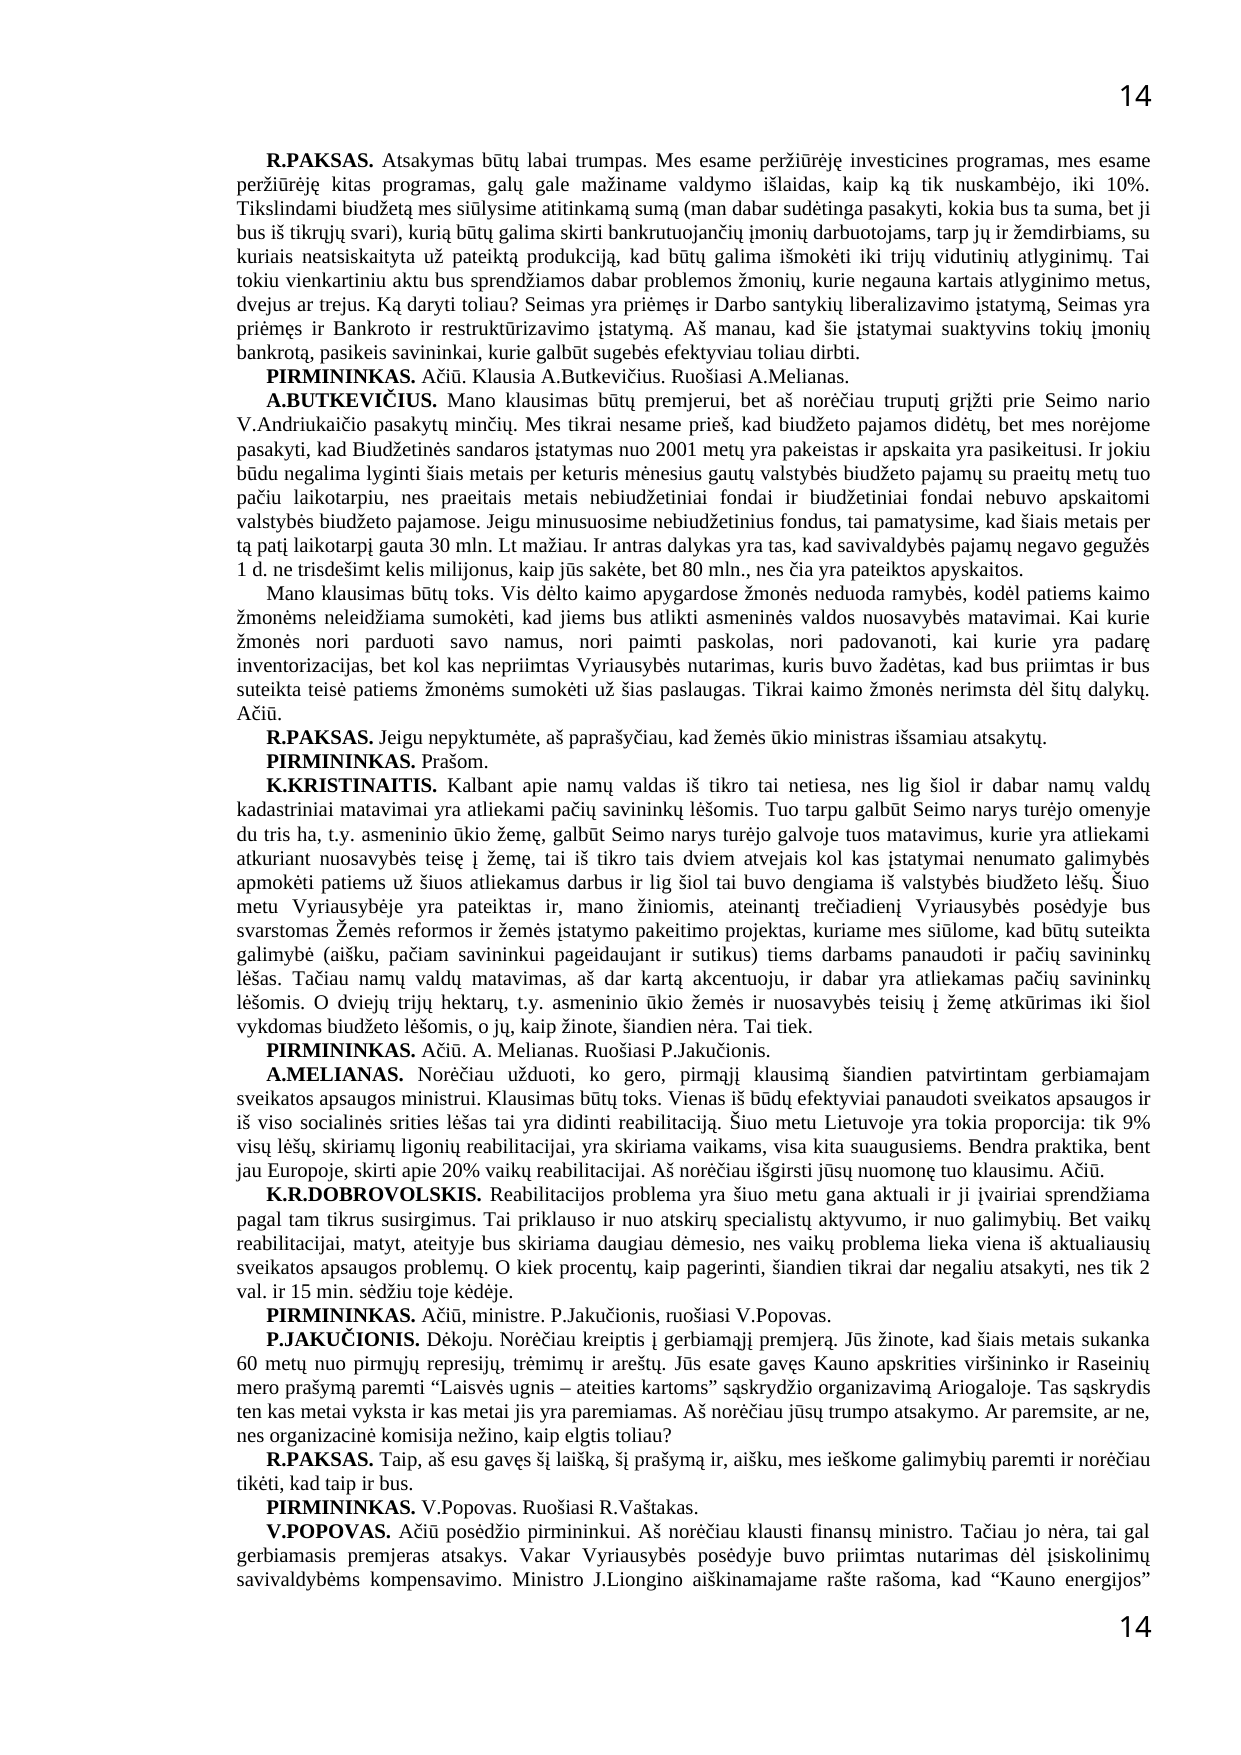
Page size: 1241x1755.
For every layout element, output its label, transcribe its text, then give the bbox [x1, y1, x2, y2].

text K.R.DOBROVOLSKIS. Reabilitacijos problema yra šiuo metu gana aktuali ir ji įvairiai sprendžiama pagal tam tikrus susirgimus. Tai priklauso ir nuo atskirų specialistų aktyvumo, ir nuo galimybių. Bet vaikų reabilitacijai, matyt, ateityje bus skiriama daugiau dėmesio, nes vaikų problema lieka viena iš aktualiausių sveikatos apsaugos problemų. O kiek procentų, kaip pagerinti, šiandien tikrai dar negaliu atsakyti, nes tik 2 val. ir 15 min. sėdžiu toje kėdėje. [236, 1182, 1152, 1303]
text R.PAKSAS. Taip, aš esu gavęs šį laišką, šį prašymą ir, aišku, mes ieškome galimybių paremti ir norėčiau tikėti, kad taip ir bus. [236, 1447, 1152, 1495]
text R.PAKSAS. Jeigu nepyktumėte, aš paprašyčiau, kad žemės ūkio ministras išsamiau atsakytų. [236, 725, 1152, 749]
text A.BUTKEVIČIUS. Mano klausimas būtų premjerui, bet aš norėčiau truputį grįžti prie Seimo nario V.Andriukaičio pasakytų minčių. Mes tikrai nesame prieš, kad biudžeto pajamos didėtų, bet mes norėjome pasakyti, kad Biudžetinės sandaros įstatymas nuo 2001 metų yra pakeistas ir apskaita yra pasikeitusi. Ir jokiu būdu negalima lyginti šiais metais per keturis mėnesius gautų valstybės biudžeto pajamų su praeitų metų tuo pačiu laikotarpiu, nes praeitais metais nebiudžetiniai fondai ir biudžetiniai fondai nebuvo apskaitomi valstybės biudžeto pajamose. Jeigu minusuosime nebiudžetinius fondus, tai pamatysime, kad šiais metais per tą patį laikotarpį gauta 30 mln. Lt mažiau. Ir antras dalykas yra tas, kad savivaldybės pajamų negavo gegužės 1 d. ne trisdešimt kelis milijonus, kaip jūs sakėte, bet 80 mln., nes čia yra pateiktos apyskaitos. [236, 388, 1152, 581]
text V.POPOVAS. Ačiū posėdžio pirmininkui. Aš norėčiau klausti finansų ministro. Tačiau jo nėra, tai gal gerbiamasis premjeras atsakys. Vakar Vyriausybės posėdyje buvo priimtas nutarimas dėl įsiskolinimų savivaldybėms kompensavimo. Ministro J.Liongino aiškinamajame rašte rašoma, kad “Kauno energijos” [236, 1519, 1152, 1591]
text K.KRISTINAITIS. Kalbant apie namų valdas iš tikro tai netiesa, nes lig šiol ir dabar namų valdų kadastriniai matavimai yra atliekami pačių savininkų lėšomis. Tuo tarpu galbūt Seimo narys turėjo omenyje du tris ha, t.y. asmeninio ūkio žemę, galbūt Seimo narys turėjo galvoje tuos matavimus, kurie yra atliekami atkuriant nuosavybės teisę į žemę, tai iš tikro tais dviem atvejais kol kas įstatymai nenumato galimybės apmokėti patiems už šiuos atliekamus darbus ir lig šiol tai buvo dengiama iš valstybės biudžeto lėšų. Šiuo metu Vyriausybėje yra pateiktas ir, mano žiniomis, ateinantį trečiadienį Vyriausybės posėdyje bus svarstomas Žemės reformos ir žemės įstatymo pakeitimo projektas, kuriame mes siūlome, kad būtų suteikta galimybė (aišku, pačiam savininkui pageidaujant ir sutikus) tiems darbams panaudoti ir pačių savininkų lėšas. Tačiau namų valdų matavimas, aš dar kartą akcentuoju, ir dabar yra atliekamas pačių savininkų lėšomis. O dviejų trijų hektarų, t.y. asmeninio ūkio žemės ir nuosavybės teisių į žemę atkūrimas iki šiol vykdomas biudžeto lėšomis, o jų, kaip žinote, šiandien nėra. Tai tiek. [236, 773, 1152, 1038]
text Mano klausimas būtų toks. Vis dėlto kaimo apygardose žmonės neduoda ramybės, kodėl patiems kaimo žmonėms neleidžiama sumokėti, kad jiems bus atlikti asmeninės valdos nuosavybės matavimai. Kai kurie žmonės nori parduoti savo namus, nori paimti paskolas, nori padovanoti, kai kurie yra padarę inventorizacijas, bet kol kas nepriimtas Vyriausybės nutarimas, kuris buvo žadėtas, kad bus priimtas ir bus suteikta teisė patiems žmonėms sumokėti už šias paslaugas. Tikrai kaimo žmonės nerimsta dėl šitų dalykų. Ačiū. [236, 581, 1152, 725]
text PIRMININKAS. V.Popovas. Ruošiasi R.Vaštakas. [236, 1495, 1152, 1519]
text R.PAKSAS. Atsakymas būtų labai trumpas. Mes esame peržiūrėję investicines programas, mes esame peržiūrėję kitas programas, galų gale mažiname valdymo išlaidas, kaip ką tik nuskambėjo, iki 10%. Tikslindami biudžetą mes siūlysime atitinkamą sumą (man dabar sudėtinga pasakyti, kokia bus ta suma, bet ji bus iš tikrųjų svari), kurią būtų galima skirti bankrutuojančių įmonių darbuotojams, tarp jų ir žemdirbiams, su kuriais neatsiskaityta už pateiktą produkciją, kad būtų galima išmokėti iki trijų vidutinių atlyginimų. Tai tokiu vienkartiniu aktu bus sprendžiamos dabar problemos žmonių, kurie negauna kartais atlyginimo metus, dvejus ar trejus. Ką daryti toliau? Seimas yra priėmęs ir Darbo santykių liberalizavimo įstatymą, Seimas yra priėmęs ir Bankroto ir restruktūrizavimo įstatymą. Aš manau, kad šie įstatymai suaktyvins tokių įmonių bankrotą, pasikeis savininkai, kurie galbūt sugebės efektyviau toliau dirbti. [236, 148, 1152, 364]
text P.JAKUČIONIS. Dėkoju. Norėčiau kreiptis į gerbiamąjį premjerą. Jūs žinote, kad šiais metais sukanka 60 metų nuo pirmųjų represijų, trėmimų ir areštų. Jūs esate gavęs Kauno apskrities viršininko ir Raseinių mero prašymą paremti “Laisvės ugnis – ateities kartoms” sąskrydžio organizavimą Ariogaloje. Tas sąskrydis ten kas metai vyksta ir kas metai jis yra paremiamas. Aš norėčiau jūsų trumpo atsakymo. Ar paremsite, ar ne, nes organizacinė komisija nežino, kaip elgtis toliau? [236, 1327, 1152, 1447]
text PIRMININKAS. Ačiū. Klausia A.Butkevičius. Ruošiasi A.Melianas. [236, 364, 1152, 388]
text A.MELIANAS. Norėčiau užduoti, ko gero, pirmąjį klausimą šiandien patvirtintam gerbiamajam sveikatos apsaugos ministrui. Klausimas būtų toks. Vienas iš būdų efektyviai panaudoti sveikatos apsaugos ir iš viso socialinės srities lėšas tai yra didinti reabilitaciją. Šiuo metu Lietuvoje yra tokia proporcija: tik 9% visų lėšų, skiriamų ligonių reabilitacijai, yra skiriama vaikams, visa kita suaugusiems. Bendra praktika, bent jau Europoje, skirti apie 20% vaikų reabilitacijai. Aš norėčiau išgirsti jūsų nuomonę tuo klausimu. Ačiū. [236, 1062, 1152, 1182]
text PIRMININKAS. Ačiū, ministre. P.Jakučionis, ruošiasi V.Popovas. [236, 1303, 1152, 1327]
text PIRMININKAS. Prašom. [236, 749, 1152, 773]
text PIRMININKAS. Ačiū. A. Melianas. Ruošiasi P.Jakučionis. [236, 1038, 1152, 1062]
